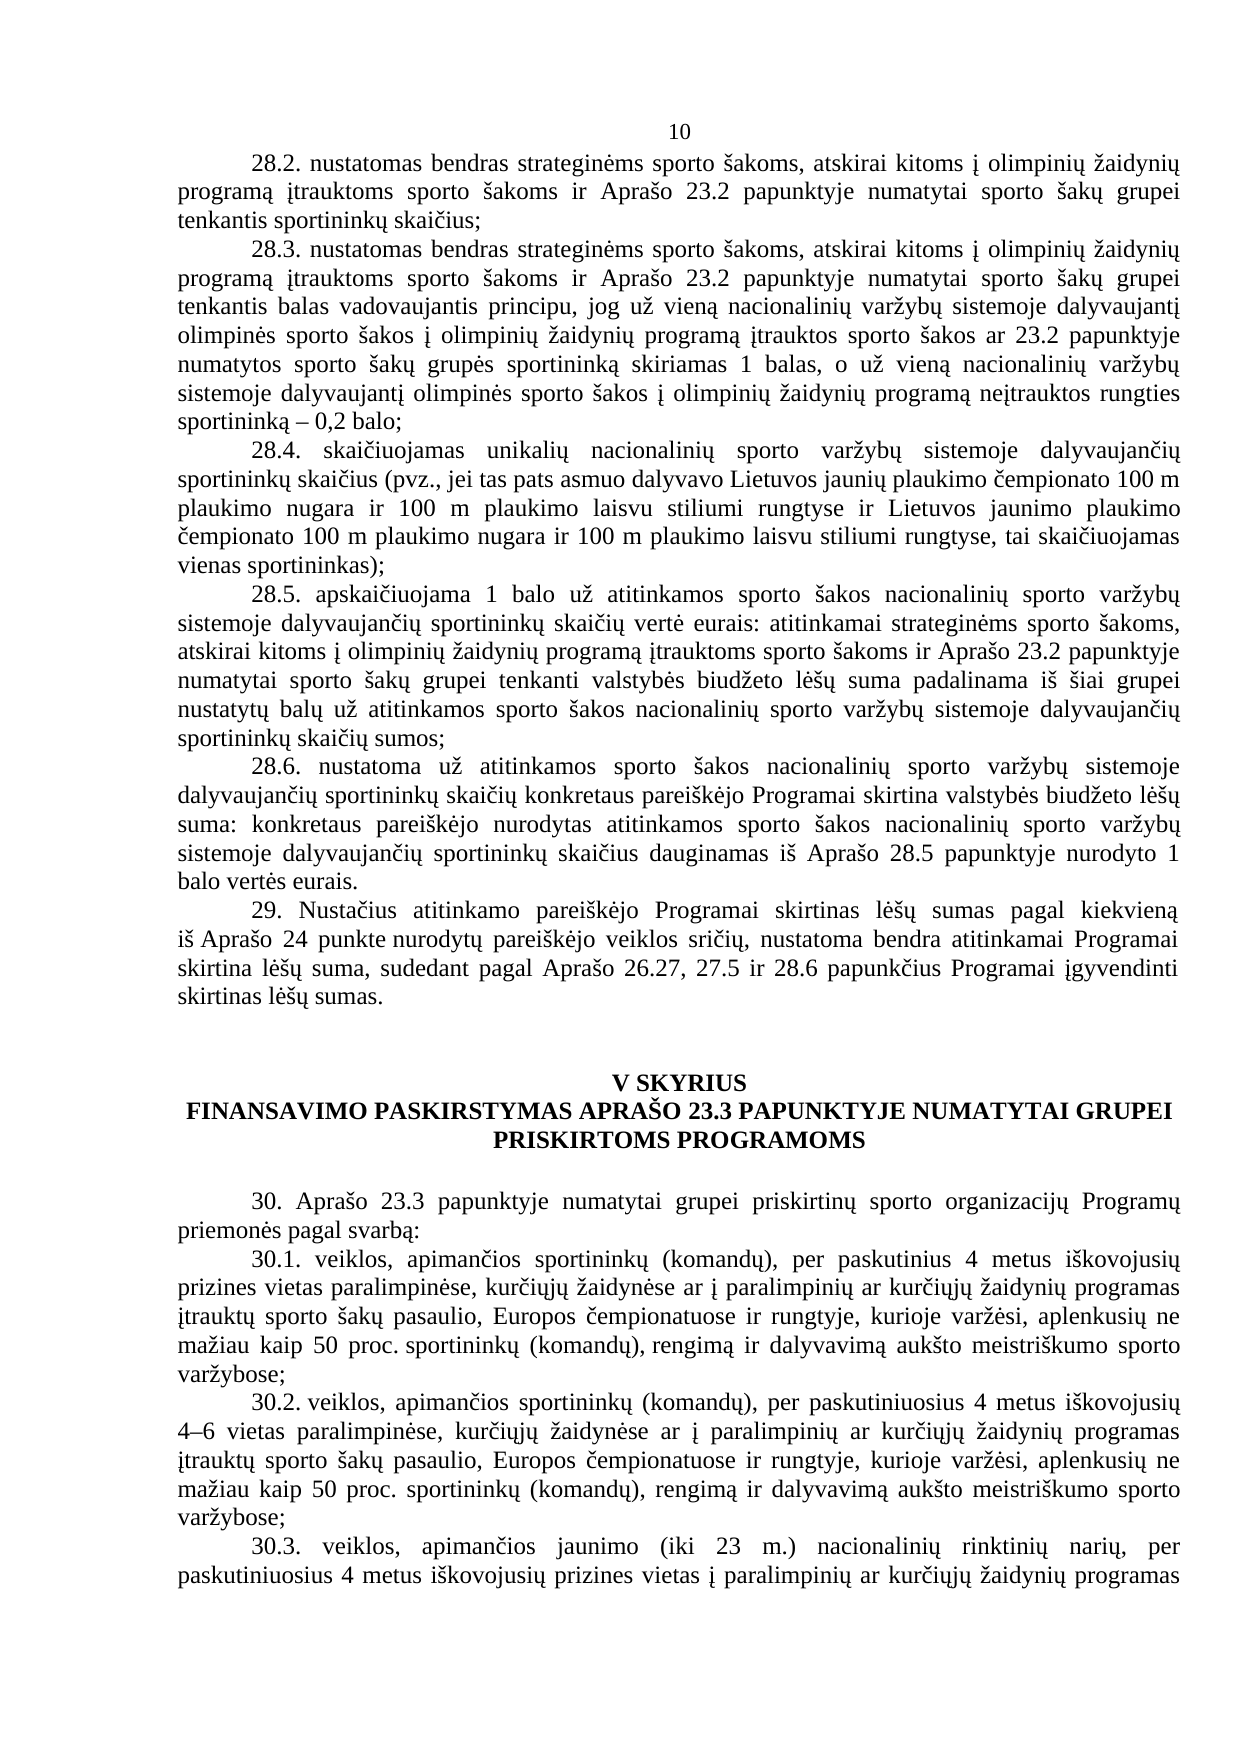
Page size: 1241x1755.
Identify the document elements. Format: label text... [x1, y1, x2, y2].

text V SKYRIUS [177, 1068, 1181, 1096]
text 30.2. veiklos, apimančios sportininkų (komandų), per paskutiniuosius 4 metus iškovojusių 4–6 vietas paralimpinėse, kurčiųjų žaidynėse ar į paralimpinių ar kurčiųjų žaidynių programas įtrauktų sporto šakų pasaulio, Europos čempionatuose ir rungtyje, kurioje varžėsi, aplenkusių ne mažiau kaip 50 proc. sportininkų (komandų), rengimą ir dalyvavimą aukšto meistriškumo sporto varžybose; [177, 1387, 1181, 1531]
text 28.2. nustatomas bendras strateginėms sporto šakoms, atskirai kitoms į olimpinių žaidynių programą įtrauktoms sporto šakoms ir Aprašo 23.2 papunktyje numatytai sporto šakų grupei tenkantis sportininkų skaičius; [177, 148, 1181, 234]
text 29. Nustačius atitinkamo pareiškėjo Programai skirtinas lėšų sumas pagal kiekvieną iš Aprašo 24 punkte nurodytų pareiškėjo veiklos sričių, nustatoma bendra atitinkamai Programai skirtina lėšų suma, sudedant pagal Aprašo 26.27, 27.5 ir 28.6 papunkčius Programai įgyvendinti skirtinas lėšų sumas. [177, 895, 1179, 1010]
text 28.5. apskaičiuojama 1 balo už atitinkamos sporto šakos nacionalinių sporto varžybų sistemoje dalyvaujančių sportininkų skaičių vertė eurais: atitinkamai strateginėms sporto šakoms, atskirai kitoms į olimpinių žaidynių programą įtrauktoms sporto šakoms ir Aprašo 23.2 papunktyje numatytai sporto šakų grupei tenkanti valstybės biudžeto lėšų suma padalinama iš šiai grupei nustatytų balų už atitinkamos sporto šakos nacionalinių sporto varžybų sistemoje dalyvaujančių sportininkų skaičių sumos; [177, 579, 1181, 751]
text 30. Aprašo 23.3 papunktyje numatytai grupei priskirtinų sporto organizacijų Programų priemonės pagal svarbą: [177, 1186, 1181, 1244]
text FINANSAVIMO PASKIRSTYMAS APRAŠO 23.3 PAPUNKTYJE NUMATYTAI GRUPEI PRISKIRTOMS PROGRAMOMS [177, 1096, 1181, 1154]
text 28.6. nustatoma už atitinkamos sporto šakos nacionalinių sporto varžybų sistemoje dalyvaujančių sportininkų skaičių konkretaus pareiškėjo Programai skirtina valstybės biudžeto lėšų suma: konkretaus pareiškėjo nurodytas atitinkamos sporto šakos nacionalinių sporto varžybų sistemoje dalyvaujančių sportininkų skaičius dauginamas iš Aprašo 28.5 papunktyje nurodyto 1 balo vertės eurais. [177, 751, 1181, 895]
text 30.1. veiklos, apimančios sportininkų (komandų), per paskutinius 4 metus iškovojusių prizines vietas paralimpinėse, kurčiųjų žaidynėse ar į paralimpinių ar kurčiųjų žaidynių programas įtrauktų sporto šakų pasaulio, Europos čempionatuose ir rungtyje, kurioje varžėsi, aplenkusių ne mažiau kaip 50 proc. sportininkų (komandų), rengimą ir dalyvavimą aukšto meistriškumo sporto varžybose; [177, 1244, 1181, 1387]
text 30.3. veiklos, apimančios jaunimo (iki 23 m.) nacionalinių rinktinių narių, per paskutiniuosius 4 metus iškovojusių prizines vietas į paralimpinių ar kurčiųjų žaidynių programas [177, 1531, 1181, 1589]
text 28.3. nustatomas bendras strateginėms sporto šakoms, atskirai kitoms į olimpinių žaidynių programą įtrauktoms sporto šakoms ir Aprašo 23.2 papunktyje numatytai sporto šakų grupei tenkantis balas vadovaujantis principu, jog už vieną nacionalinių varžybų sistemoje dalyvaujantį olimpinės sporto šakos į olimpinių žaidynių programą įtrauktos sporto šakos ar 23.2 papunktyje numatytos sporto šakų grupės sportininką skiriamas 1 balas, o už vieną nacionalinių varžybų sistemoje dalyvaujantį olimpinės sporto šakos į olimpinių žaidynių programą neįtrauktos rungties sportininką – 0,2 balo; [177, 234, 1181, 435]
text 28.4. skaičiuojamas unikalių nacionalinių sporto varžybų sistemoje dalyvaujančių sportininkų skaičius (pvz., jei tas pats asmuo dalyvavo Lietuvos jaunių plaukimo čempionato 100 m plaukimo nugara ir 100 m plaukimo laisvu stiliumi rungtyse ir Lietuvos jaunimo plaukimo čempionato 100 m plaukimo nugara ir 100 m plaukimo laisvu stiliumi rungtyse, tai skaičiuojamas vienas sportininkas); [177, 435, 1181, 579]
